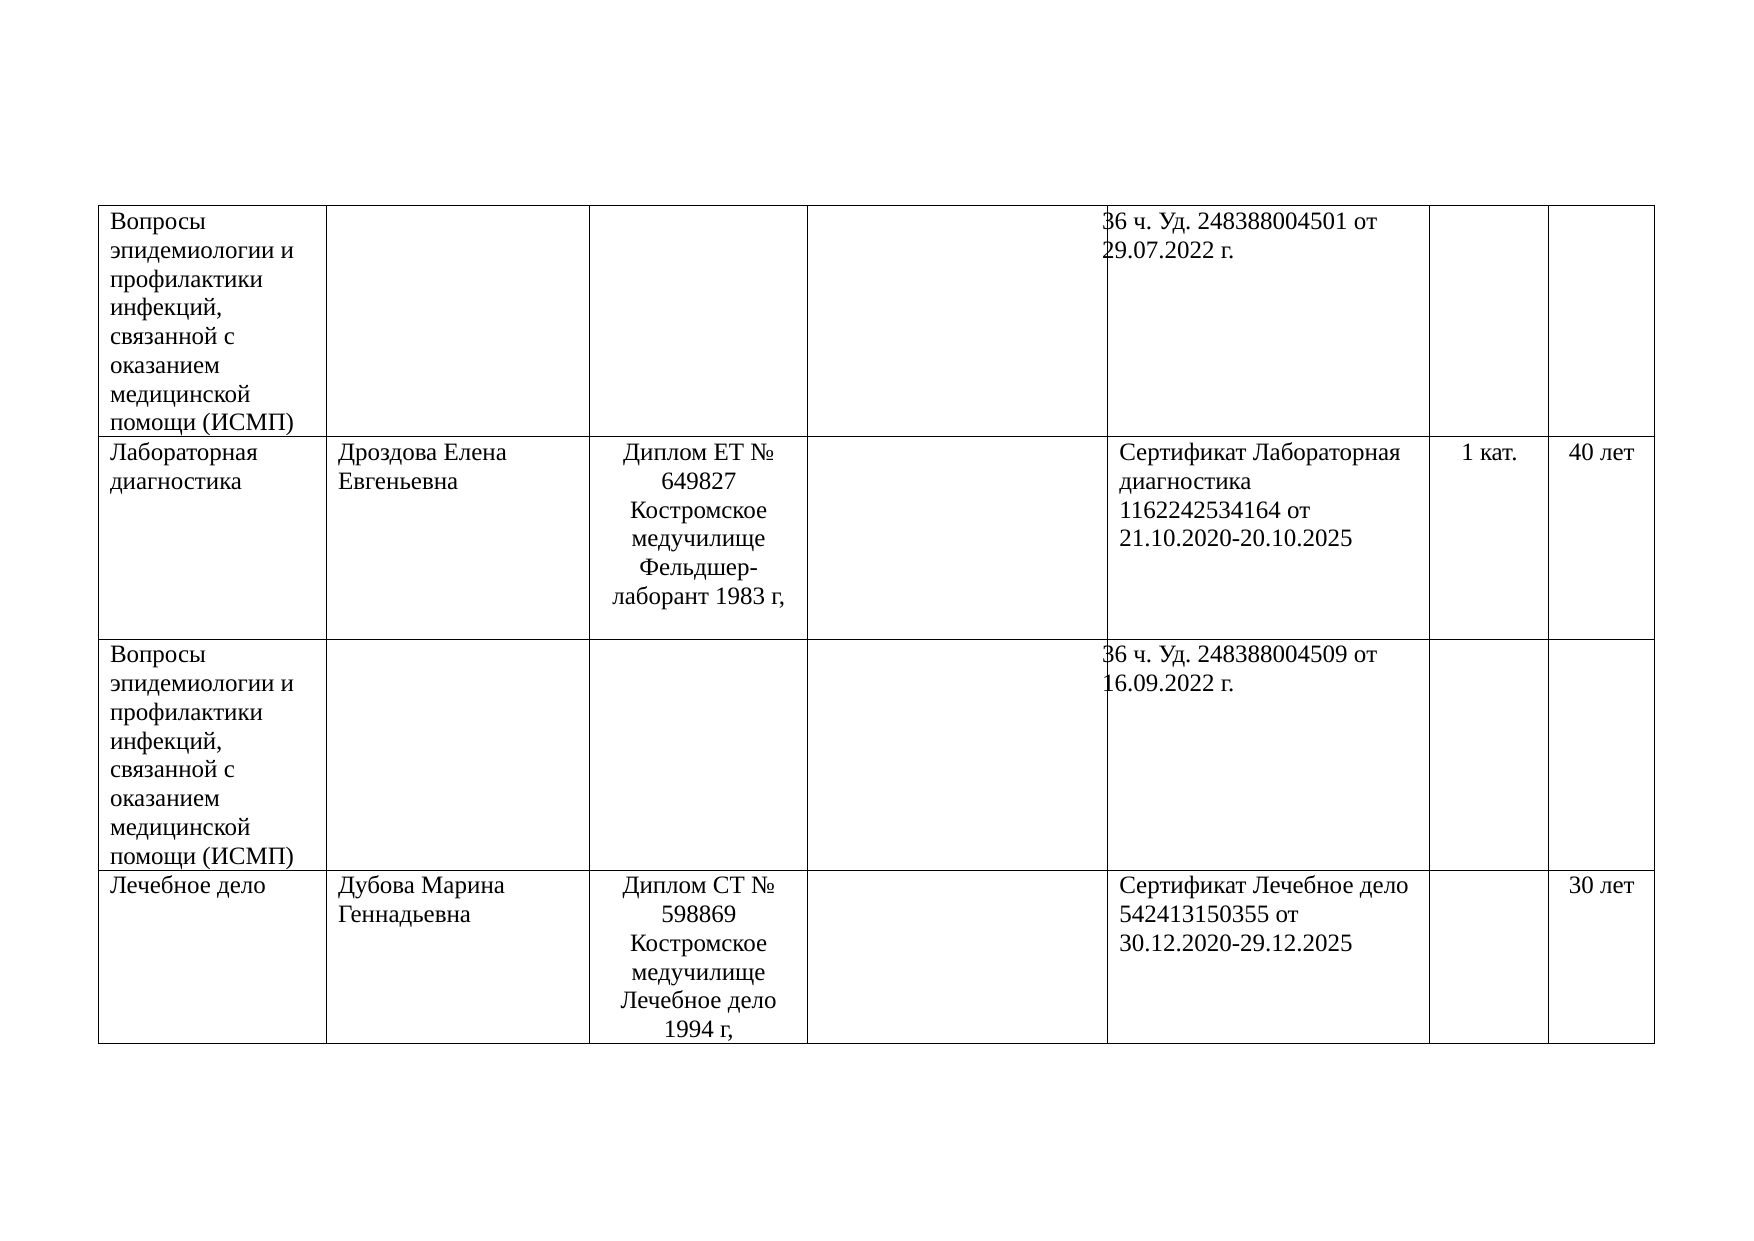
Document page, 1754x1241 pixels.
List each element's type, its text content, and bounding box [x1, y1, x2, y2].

table_cell 1 кат. [1430, 437, 1548, 638]
table_cell 36 ч. Уд. 248388004501 от 29.07.2022 г. [1108, 206, 1429, 436]
table_cell [1549, 640, 1654, 869]
table_cell 40 лет [1549, 437, 1654, 638]
table_cell Сертификат Лечебное дело 542413150355 от 30.12.2020-29.12.2025 [1108, 871, 1429, 1043]
table_cell [1549, 206, 1654, 436]
table_cell [327, 640, 589, 869]
table_cell Дроздова Елена Евгеньевна [327, 437, 589, 638]
table_cell [1430, 640, 1548, 869]
table_cell Лабораторная диагностика [99, 437, 326, 638]
table_cell [808, 871, 1107, 1043]
table_cell Диплом СТ № 598869 Костромское медучилище Лечебное дело 1994 г, [590, 871, 807, 1043]
table_cell [808, 640, 1107, 869]
table_cell [808, 206, 1107, 436]
table_cell 36 ч. Уд. 248388004509 от 16.09.2022 г. [1108, 640, 1429, 869]
table_cell [590, 206, 807, 436]
table_cell Дубова Марина Геннадьевна [327, 871, 589, 1043]
table_cell Вопросы эпидемиологии и профилактики инфекций, связанной с оказанием медицинской помощи (ИСМП) [99, 640, 326, 869]
table_cell Диплом ЕТ № 649827 Костромское медучилище Фельдшер-лаборант 1983 г, [590, 437, 807, 638]
table_cell [590, 640, 807, 869]
table_cell [1430, 206, 1548, 436]
table_cell [1430, 871, 1548, 1043]
table_cell Сертификат Лабораторная диагностика 1162242534164 от 21.10.2020-20.10.2025 [1108, 437, 1429, 638]
table_cell Вопросы эпидемиологии и профилактики инфекций, связанной с оказанием медицинской помощи (ИСМП) [99, 206, 326, 436]
table_cell Лечебное дело [99, 871, 326, 1043]
table_cell [808, 437, 1107, 638]
table_cell 30 лет [1549, 871, 1654, 1043]
table_cell [327, 206, 589, 436]
